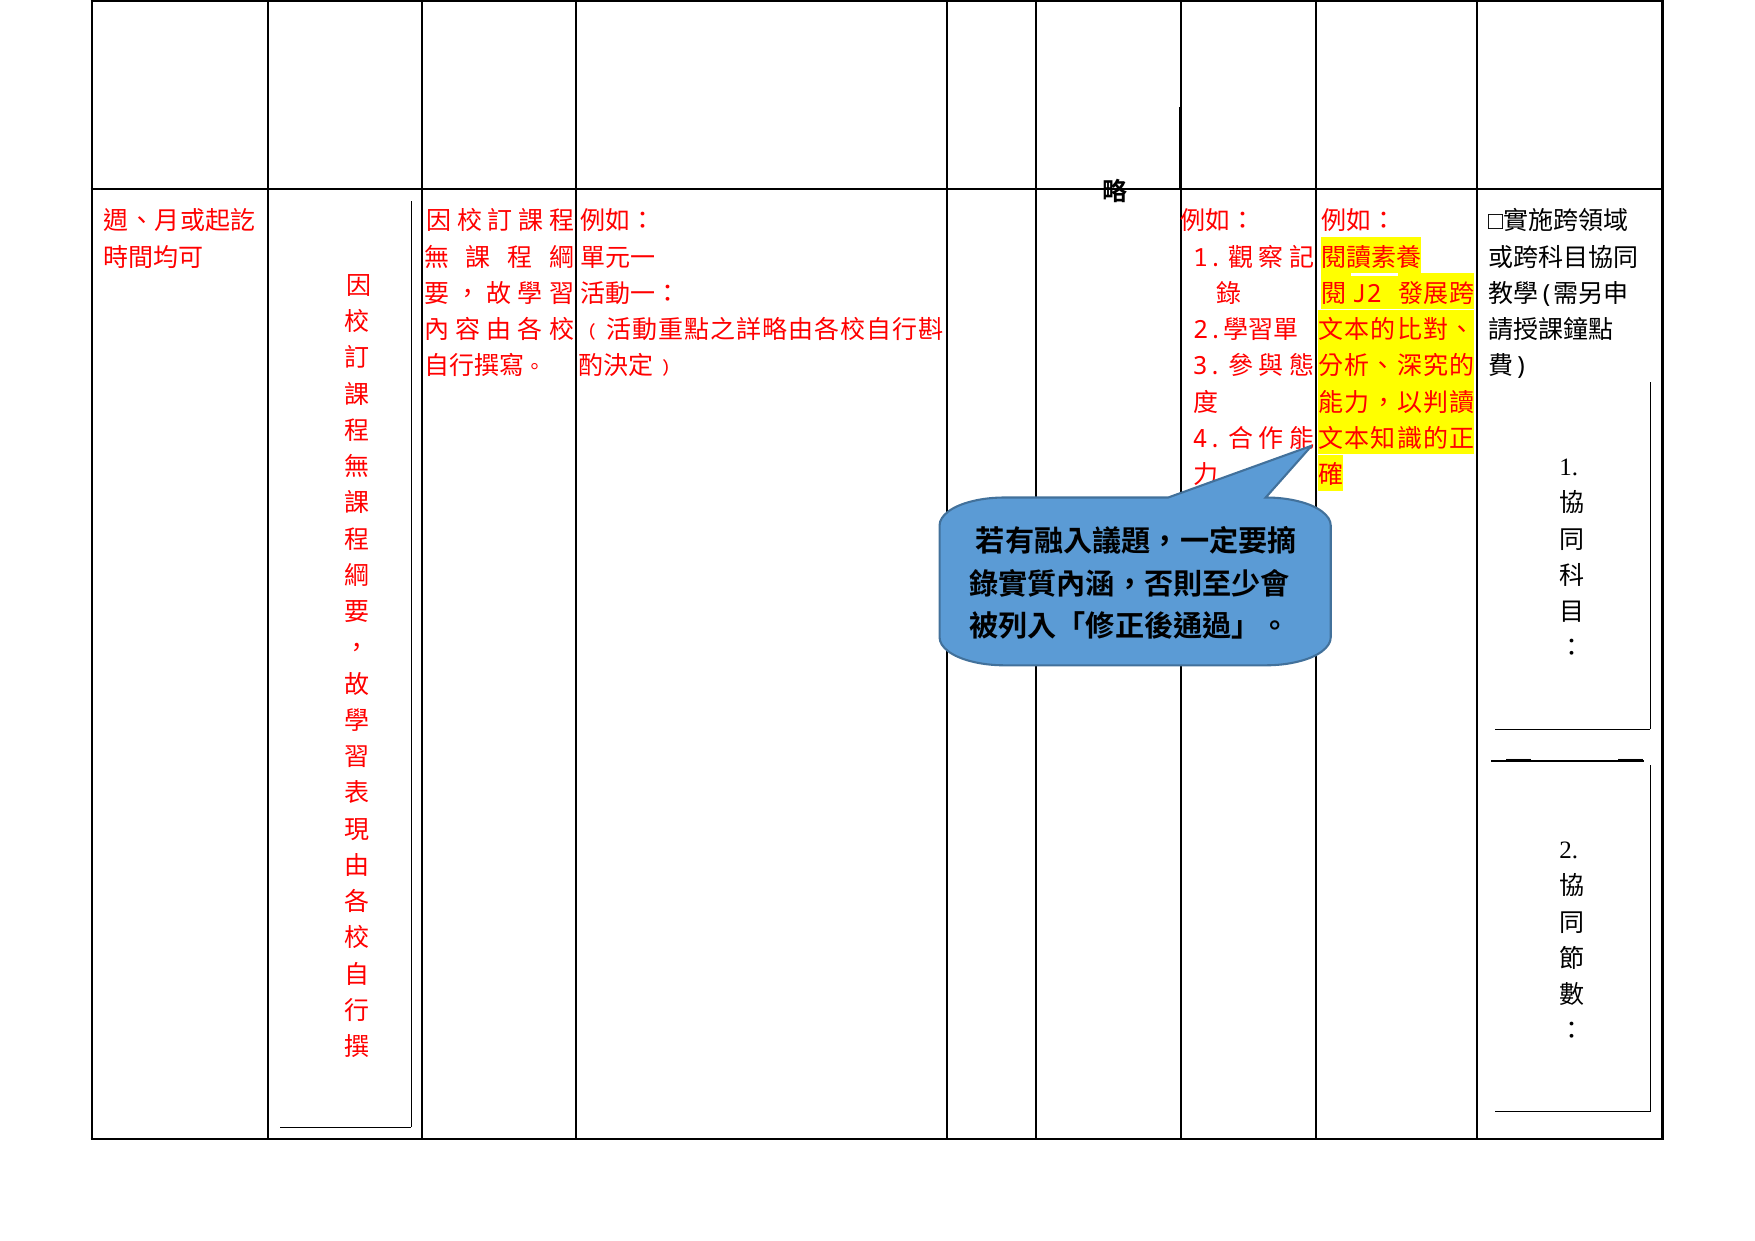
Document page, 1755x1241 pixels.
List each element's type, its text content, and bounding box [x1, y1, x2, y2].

table_cell 例如： 閱讀素養 閱J2 發展跨文本的比對、分析、深究的能力，以判讀文本知識的正確 [1317, 190, 1476, 1138]
table_header [1182, 2, 1315, 188]
table_cell [948, 190, 1035, 509]
table_cell 例如： 1.觀察記錄 2.學習單 3.參與態度 4.合作能力 [1182, 190, 1315, 505]
table_cell [1182, 658, 1315, 1138]
table_cell [269, 2, 421, 188]
table_cell 週、月或起訖時間均可 [93, 190, 267, 1138]
table_header [93, 2, 267, 188]
table_header 教學資源 /學習策略 [1037, 2, 1180, 188]
table_cell [423, 2, 575, 188]
table_cell [948, 654, 1035, 1138]
table_cell 例如： 單元一 活動一： ﹙活動重點之詳略由各校自行斟酌決定﹚ [577, 190, 946, 1138]
table_cell 因校訂課程無課程綱要，故學習表現由各校自行撰 [269, 190, 421, 1138]
table_cell □實施跨領域或跨科目協同教學(需另申請授課鐘點費) 協同科目： ＿ ＿ 協同節數： ＿ ＿＿ [1478, 190, 1661, 1138]
table_header [1478, 2, 1661, 188]
table_header 節數 [948, 2, 1035, 188]
table_header [577, 2, 946, 188]
table_cell [1037, 190, 1180, 496]
table_header [1317, 2, 1476, 188]
table_cell [1037, 667, 1180, 1138]
table_cell 因校訂課程無課程綱要，故學習內容由各校自行撰寫。 [423, 190, 575, 1138]
